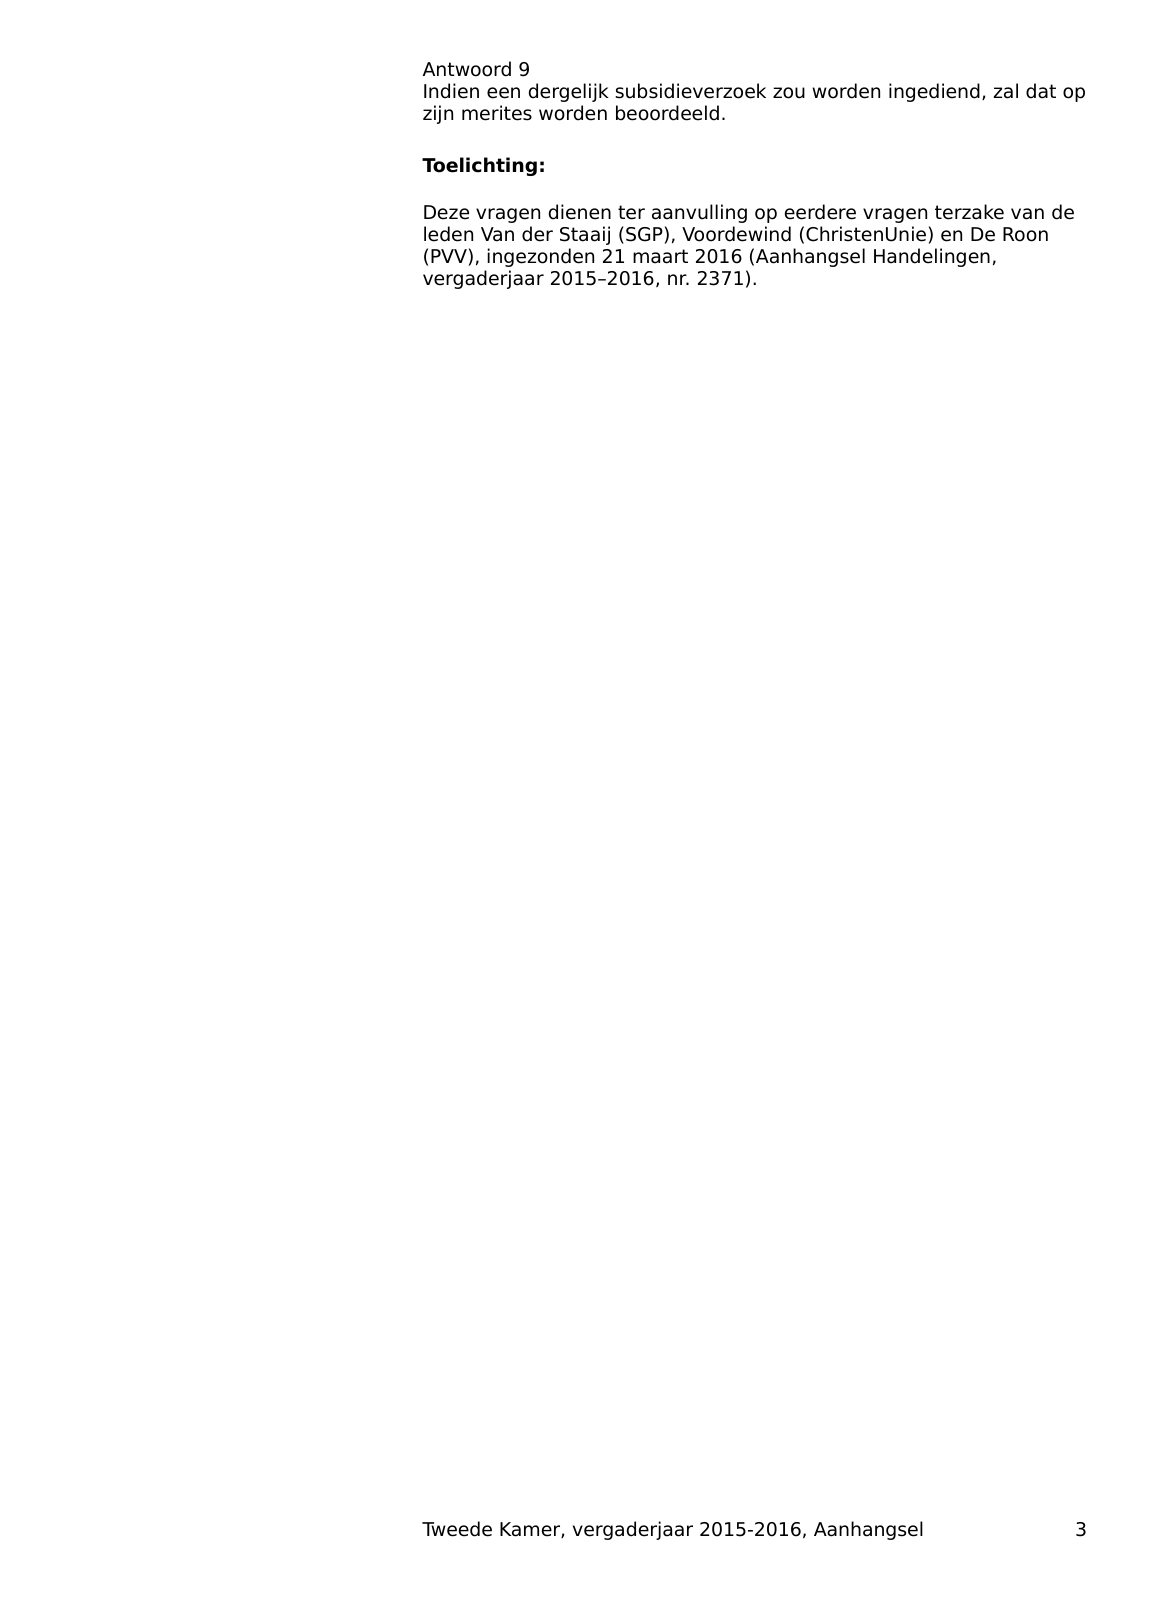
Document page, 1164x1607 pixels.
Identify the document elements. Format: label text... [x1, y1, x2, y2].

subtitle Toelichting: [422, 155, 1087, 177]
text Antwoord 9 [422, 59, 1087, 81]
text Indien een dergelijk subsidieverzoek zou worden ingediend, zal dat op zijn merites worden beoordeeld. [422, 81, 1087, 125]
text Deze vragen dienen ter aanvulling op eerdere vragen terzake van de leden Van der Staaij (SGP), Voordewind (ChristenUnie) en De Roon (PVV), ingezonden 21 maart 2016 (Aanhangsel Handelingen, vergaderjaar 2015–2016, nr. 2371). [422, 202, 1087, 290]
